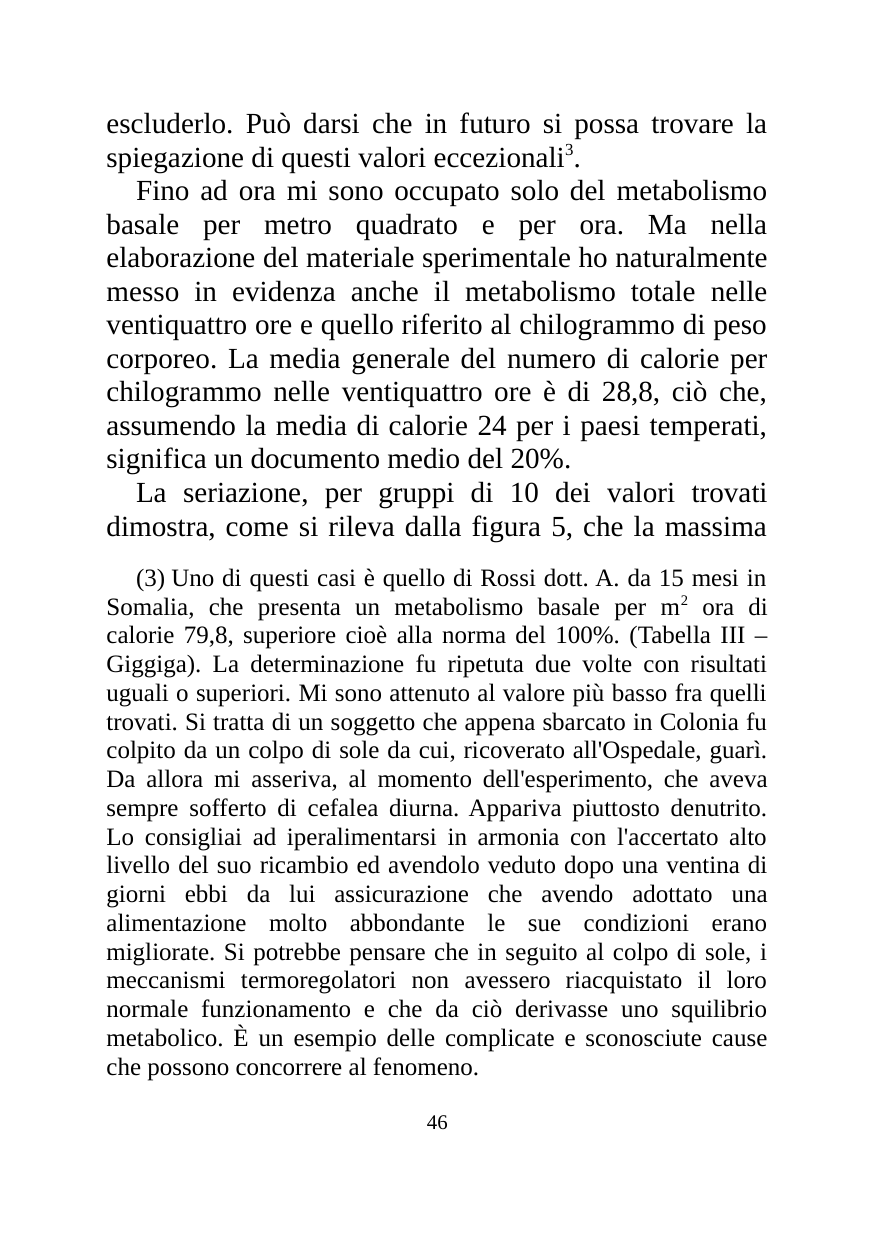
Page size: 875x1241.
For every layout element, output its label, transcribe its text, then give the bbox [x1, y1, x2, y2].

text La seriazione, per gruppi di 10 dei valori trovati dimostra, come si rileva dalla figura 5, che la massima [106, 475, 768, 542]
text escluderlo. Può darsi che in futuro si possa trovare la spiegazione di questi valori eccezionali. [106, 106, 768, 173]
text Fino ad ora mi sono occupato solo del metabolismo basale per metro quadrato e per ora. Ma nella elaborazione del materiale sperimentale ho naturalmente messo in evidenza anche il metabolismo totale nelle ventiquattro ore e quello riferito al chilogrammo di peso corporeo. La media generale del numero di calorie per chilogrammo nelle ventiquattro ore è di 28,8, ciò che, assumendo la media di calorie 24 per i paesi temperati, significa un documento medio del 20%. [106, 173, 768, 475]
text Uno di questi casi è quello di Rossi dott. A. da 15 mesi in Somalia, che presenta un metabolismo basale per m2 ora di calorie 79,8, superiore cioè alla norma del 100%. (Tabella III – Giggiga). La determinazione fu ripetuta due volte con risultati uguali o superiori. Mi sono attenuto al valore più basso fra quelli trovati. Si tratta di un soggetto che appena sbarcato in Colonia fu colpito da un colpo di sole da cui, ricoverato all'Ospedale, guarì. Da allora mi asseriva, al momento dell'esperimento, che aveva sempre sofferto di cefalea diurna. Appariva piuttosto denutrito. Lo consigliai ad iperalimentarsi in armonia con l'accertato alto livello del suo ricambio ed avendolo veduto dopo una ventina di giorni ebbi da lui assicurazione che avendo adottato una alimentazione molto abbondante le sue condizioni erano migliorate. Si potrebbe pensare che in seguito al colpo di sole, i meccanismi termoregolatori non avessero riacquistato il loro normale funzionamento e che da ciò derivasse uno squilibrio metabolico. È un esempio delle complicate e sconosciute cause che possono concorrere al fenomeno. [106, 563, 768, 1080]
